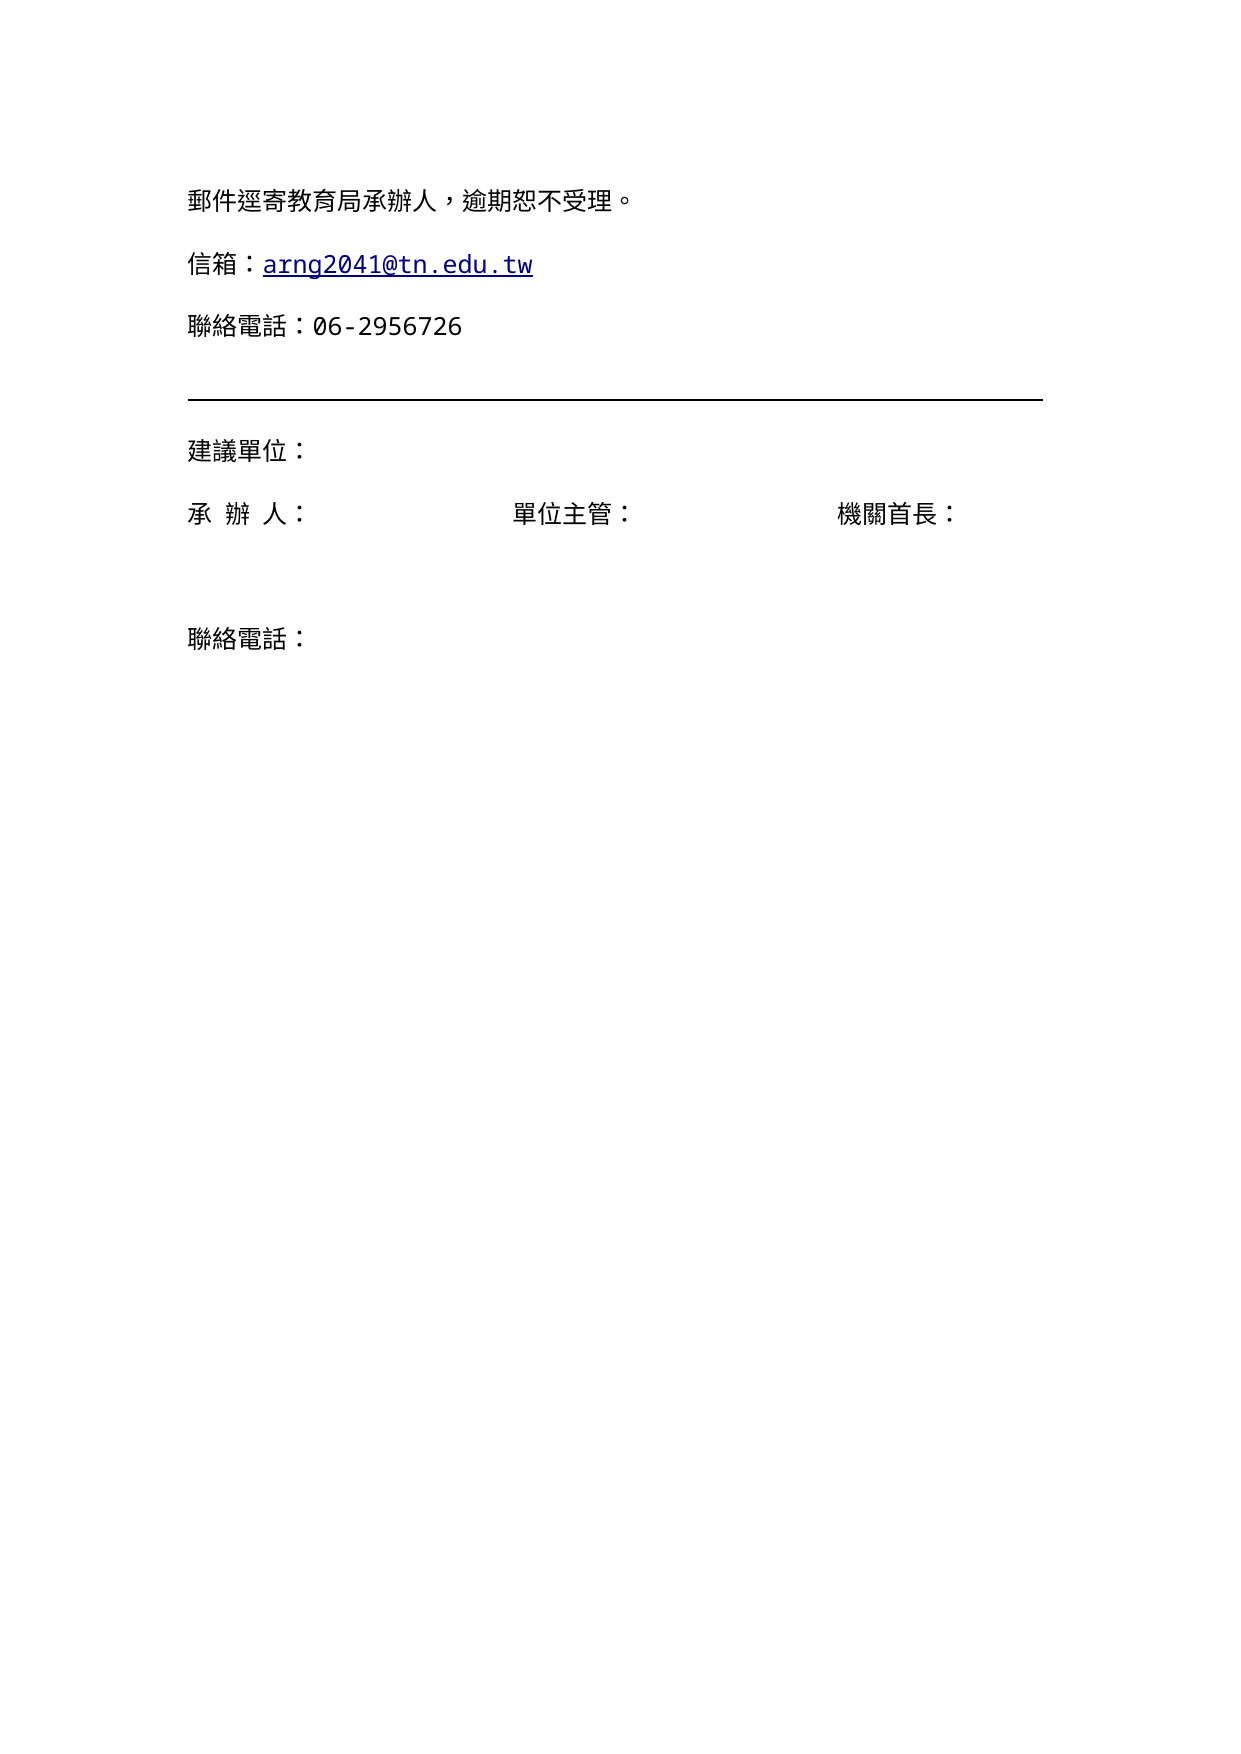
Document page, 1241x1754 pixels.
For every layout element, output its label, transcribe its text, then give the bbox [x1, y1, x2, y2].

text 建議單位： [187, 408, 1053, 471]
text 郵件逕寄教育局承辦人，逾期恕不受理。 [187, 158, 1053, 221]
text 承 辦 人： 單位主管： 機關首長： [187, 471, 1053, 533]
text 聯絡電話： [187, 596, 1053, 658]
text 信箱：arng2041@tn.edu.tw [187, 221, 1053, 283]
text 聯絡電話：06-2956726 [187, 283, 1053, 346]
